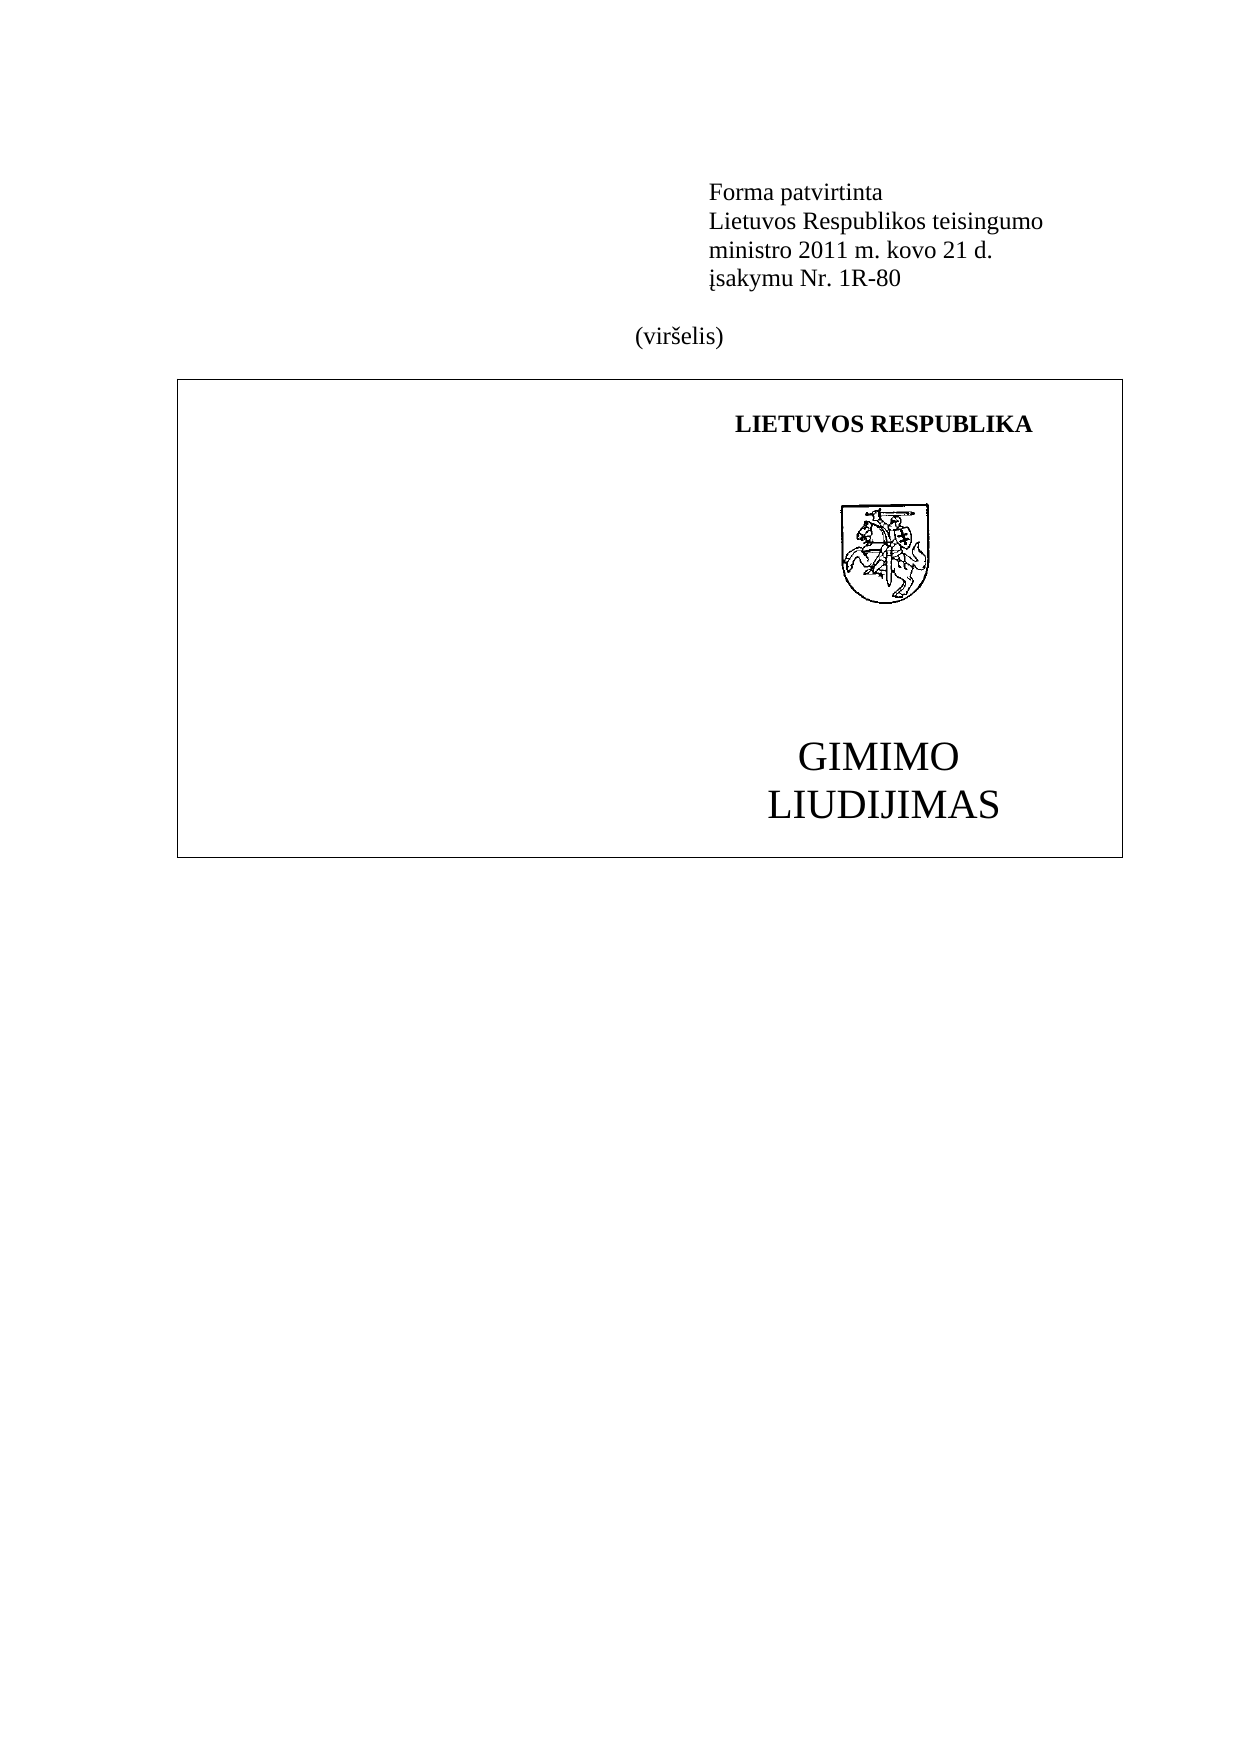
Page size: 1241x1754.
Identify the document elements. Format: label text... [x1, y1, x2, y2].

table_cell [646, 671, 1122, 700]
text (viršelis) [177, 321, 1181, 350]
table_cell [646, 700, 1122, 730]
text Lietuvos Respublikos teisingumo [177, 206, 1181, 235]
table_cell [646, 438, 1122, 468]
text ministro 2011 m. kovo 21 d. [177, 235, 1181, 263]
table_header [646, 380, 1122, 408]
table_cell GIMIMO LIUDIJIMAS [646, 730, 1122, 827]
table_header [178, 380, 646, 857]
text įsakymu Nr. 1R-80 [177, 263, 1181, 292]
table_cell LIETUVOS RESPUBLIKA [646, 408, 1122, 438]
table_cell [646, 827, 1122, 857]
text Forma patvirtinta [177, 177, 1181, 206]
table_cell [646, 641, 1122, 671]
table_cell (herbas) [646, 468, 1122, 611]
table_cell [646, 611, 1122, 641]
